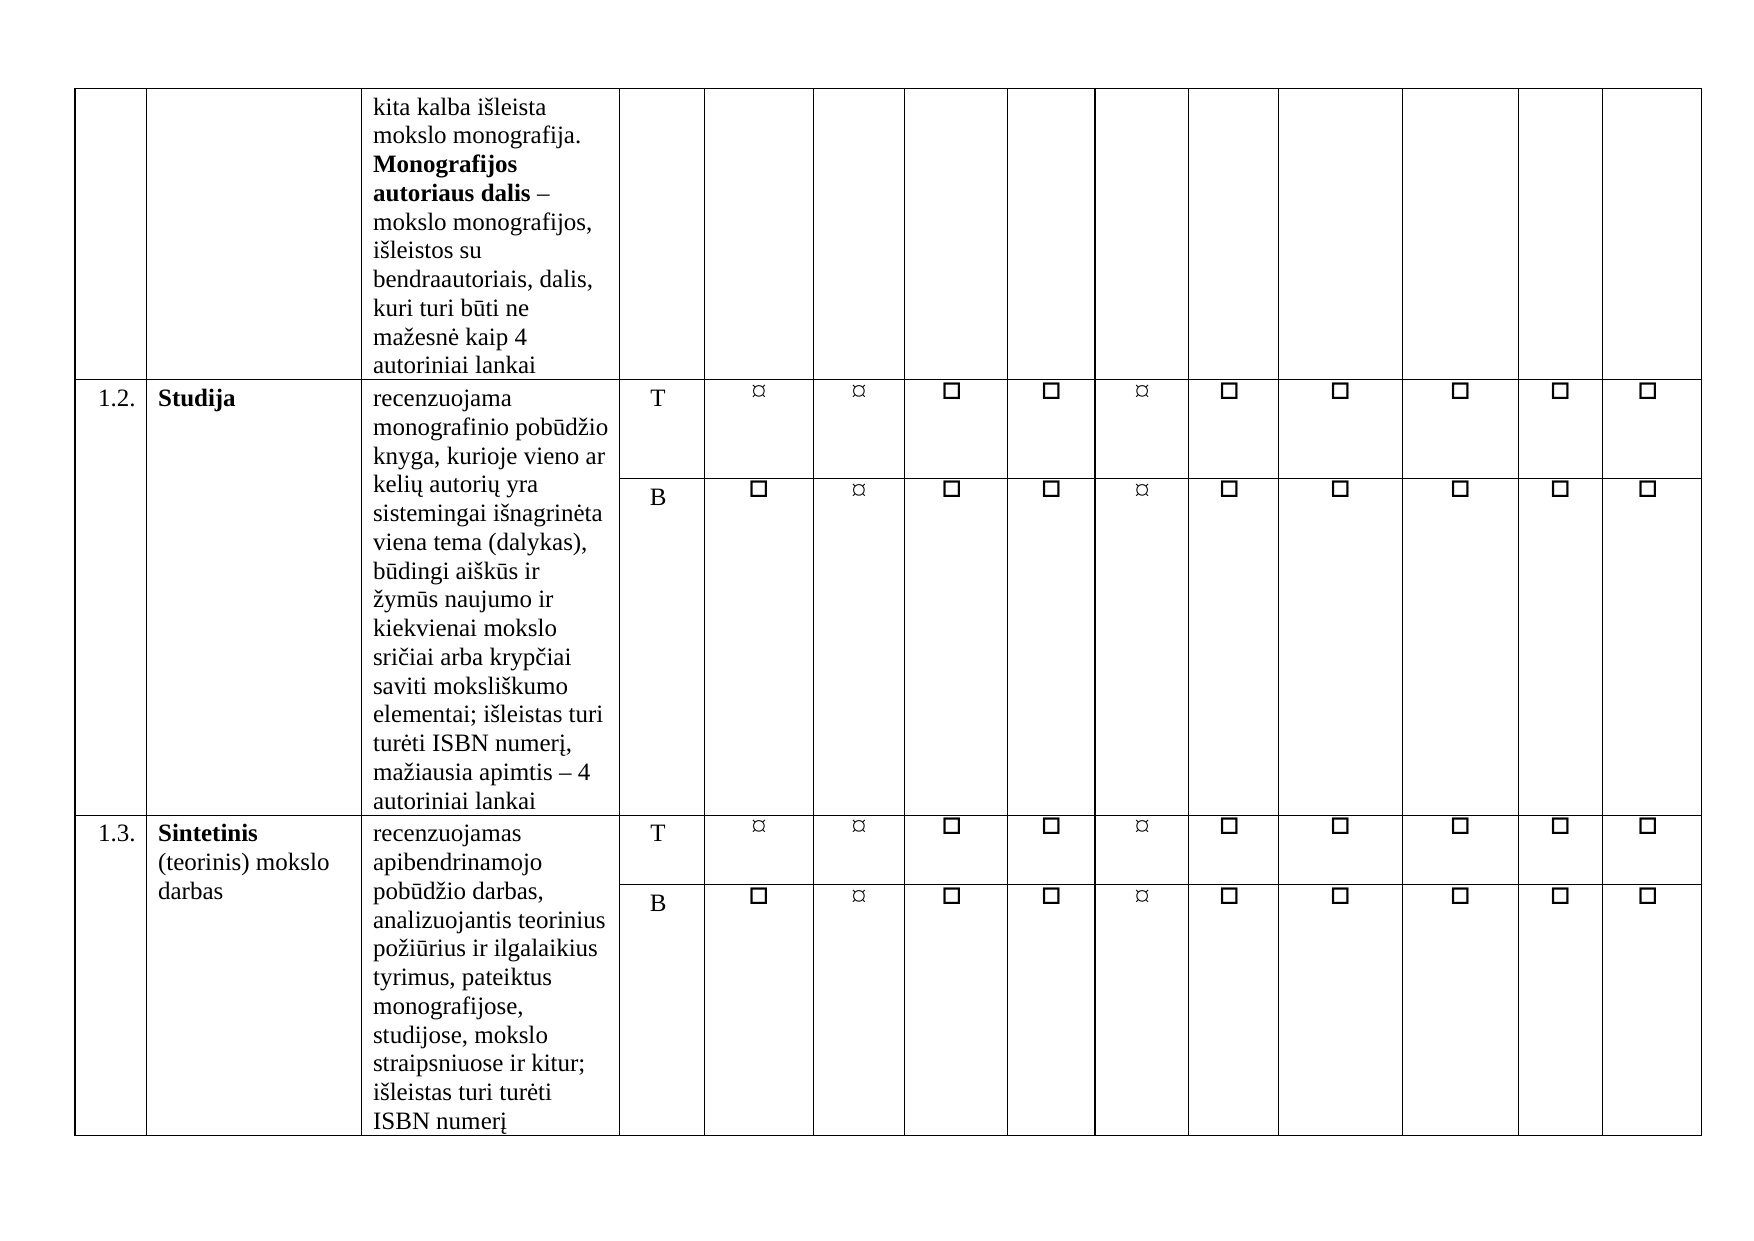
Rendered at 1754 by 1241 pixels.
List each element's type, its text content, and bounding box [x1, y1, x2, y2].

table_cell [1096, 89, 1188, 379]
table_cell  [1403, 479, 1518, 814]
table_cell  [705, 380, 813, 478]
table_cell [705, 89, 813, 379]
table_cell  [1189, 380, 1278, 478]
table_cell B [620, 885, 704, 1135]
table_cell [1189, 89, 1278, 379]
table_cell  [814, 885, 904, 1135]
table_cell T [620, 816, 704, 884]
table_cell  [1096, 816, 1188, 884]
table_cell  [1519, 816, 1602, 884]
table_cell  [1279, 816, 1402, 884]
table_cell [1008, 89, 1094, 379]
table_cell [1603, 89, 1701, 379]
table_cell  [1603, 479, 1701, 814]
table_cell  [1279, 380, 1402, 478]
table_cell recenzuojama monografinio pobūdžio knyga, kurioje vieno ar kelių autorių yra sistemingai išnagrinėta viena tema (dalykas), būdingi aiškūs ir žymūs naujumo ir kiekvienai mokslo sričiai arba krypčiai saviti moksliškumo elementai; išleistas turi turėti ISBN numerį, mažiausia apimtis – 4 autoriniai lankai [362, 380, 619, 814]
table_cell  [1096, 380, 1188, 478]
table_cell [76, 89, 146, 379]
table_cell  [1603, 885, 1701, 1135]
table_cell  [1008, 885, 1094, 1135]
table_cell  [705, 479, 813, 814]
table_cell [814, 89, 904, 379]
table_cell  [1403, 380, 1518, 478]
table_cell  [905, 885, 1007, 1135]
table_cell  [705, 885, 813, 1135]
table_cell  [1008, 479, 1094, 814]
table_cell  [905, 380, 1007, 478]
table_cell  [1519, 885, 1602, 1135]
table_cell 1.3. [76, 816, 146, 1135]
table_cell  [814, 479, 904, 814]
table_cell [1403, 89, 1518, 379]
table_cell kita kalba išleista mokslo monografija. Monografijos autoriaus dalis – mokslo monografijos, išleistos su bendraautoriais, dalis, kuri turi būti ne mažesnė kaip 4 autoriniai lankai [362, 89, 619, 379]
table_cell  [1603, 816, 1701, 884]
table_cell  [814, 816, 904, 884]
table_cell  [1279, 479, 1402, 814]
table_cell  [1189, 885, 1278, 1135]
table_cell Studija [147, 380, 361, 814]
table_cell  [1519, 479, 1602, 814]
table_cell  [1189, 816, 1278, 884]
table_cell  [905, 479, 1007, 814]
table_cell  [1519, 380, 1602, 478]
table_cell  [1189, 479, 1278, 814]
table_cell [147, 89, 361, 379]
table_cell Sintetinis (teorinis) mokslo darbas [147, 816, 361, 1135]
table_cell [620, 89, 704, 379]
table_cell  [814, 380, 904, 478]
table_cell  [1096, 885, 1188, 1135]
table_cell  [1603, 380, 1701, 478]
table_cell  [1279, 885, 1402, 1135]
table_cell  [1096, 479, 1188, 814]
table_cell [1519, 89, 1602, 379]
table_cell  [905, 816, 1007, 884]
table_cell  [1403, 885, 1518, 1135]
table_cell [1279, 89, 1402, 379]
table_cell B [620, 479, 704, 814]
table_cell  [1008, 816, 1094, 884]
table_cell [905, 89, 1007, 379]
table_cell  [1403, 816, 1518, 884]
table_cell  [1008, 380, 1094, 478]
table_cell T [620, 380, 704, 478]
table_cell recenzuojamas apibendrinamojo pobūdžio darbas, analizuojantis teorinius požiūrius ir ilgalaikius tyrimus, pateiktus monografijose, studijose, mokslo straipsniuose ir kitur; išleistas turi turėti ISBN numerį [362, 816, 619, 1135]
table_cell 1.2. [76, 380, 146, 814]
table_cell  [705, 816, 813, 884]
